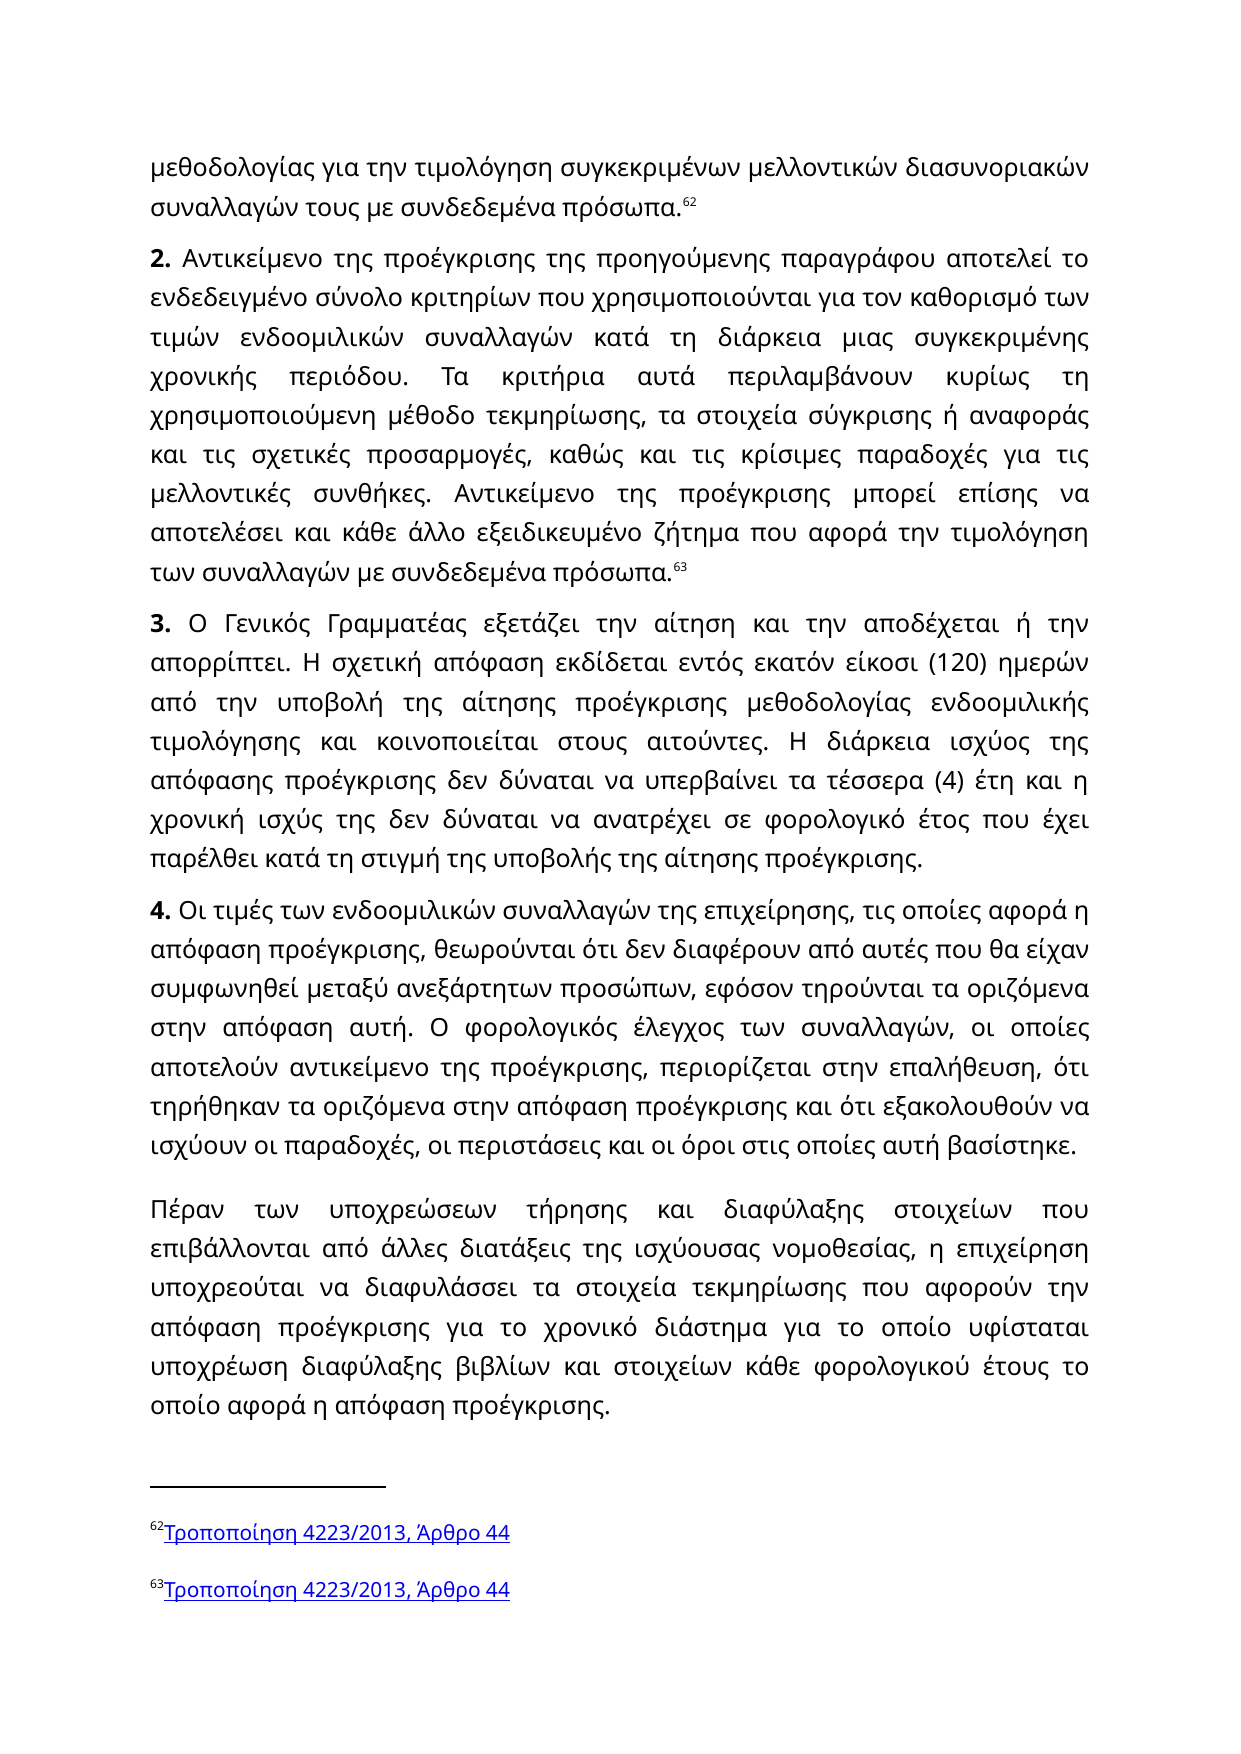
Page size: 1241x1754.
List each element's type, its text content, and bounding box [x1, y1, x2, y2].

text Τροποποίηση 4223/2013, Άρθρο 44 [150, 1576, 1090, 1604]
text Τροποποίηση 4223/2013, Άρθρο 44 [150, 1518, 1090, 1546]
text 3. Ο Γενικός Γραμματέας εξετάζει την αίτηση και την αποδέχεται ή την απορρίπτει. Η σχετική απόφαση εκδίδεται εντός εκατόν είκοσι (120) ημερών από την υποβολή της αίτησης προέγκρισης μεθοδολογίας ενδοομιλικής τιμολόγησης και κοινοποιείται στους αιτούντες. Η διάρκεια ισχύος της απόφασης προέγκρισης δεν δύναται να υπερβαίνει τα τέσσερα (4) έτη και η χρονική ισχύς της δεν δύναται να ανατρέχει σε φορολογικό έτος που έχει παρέλθει κατά τη στιγμή της υποβολής της αίτησης προέγκρισης. [150, 606, 1090, 875]
text Πέραν των υποχρεώσεων τήρησης και διαφύλαξης στοιχείων που επιβάλλονται από άλλες διατάξεις της ισχύουσας νομοθεσίας, η επιχείρηση υποχρεούται να διαφυλάσσει τα στοιχεία τεκμηρίωσης που αφορούν την απόφαση προέγκρισης για το χρονικό διάστημα για το οποίο υφίσταται υποχρέωση διαφύλαξης βιβλίων και στοιχείων κάθε φορολογικού έτους το οποίο αφορά η απόφαση προέγκρισης. [150, 1192, 1090, 1422]
text 2. Αντικείμενο της προέγκρισης της προηγούμενης παραγράφου αποτελεί το ενδεδειγμένο σύνολο κριτηρίων που χρησιμοποιούνται για τον καθορισμό των τιμών ενδοομιλικών συναλλαγών κατά τη διάρκεια μιας συγκεκριμένης χρονικής περιόδου. Τα κριτήρια αυτά περιλαμβάνουν κυρίως τη χρησιμοποιούμενη μέθοδο τεκμηρίωσης, τα στοιχεία σύγκρισης ή αναφοράς και τις σχετικές προσαρμογές, καθώς και τις κρίσιμες παραδοχές για τις μελλοντικές συνθήκες. Αντικείμενο της προέγκρισης μπορεί επίσης να αποτελέσει και κάθε άλλο εξειδικευμένο ζήτημα που αφορά την τιμολόγηση των συναλλαγών με συνδεδεμένα πρόσωπα. [150, 241, 1090, 588]
text μεθοδολογίας για την τιμολόγηση συγκεκριμένων μελλοντικών διασυνοριακών συναλλαγών τους με συνδεδεμένα πρόσωπα. [150, 150, 1090, 223]
text 4. Οι τιμές των ενδοομιλικών συναλλαγών της επιχείρησης, τις οποίες αφορά η απόφαση προέγκρισης, θεωρούνται ότι δεν διαφέρουν από αυτές που θα είχαν συμφωνηθεί μεταξύ ανεξάρτητων προσώπων, εφόσον τηρούνται τα οριζόμενα στην απόφαση αυτή. Ο φορολογικός έλεγχος των συναλλαγών, οι οποίες αποτελούν αντικείμενο της προέγκρισης, περιορίζεται στην επαλήθευση, ότι τηρήθηκαν τα οριζόμενα στην απόφαση προέγκρισης και ότι εξακολουθούν να ισχύουν οι παραδοχές, οι περιστάσεις και οι όροι στις οποίες αυτή βασίστηκε. [150, 892, 1090, 1162]
